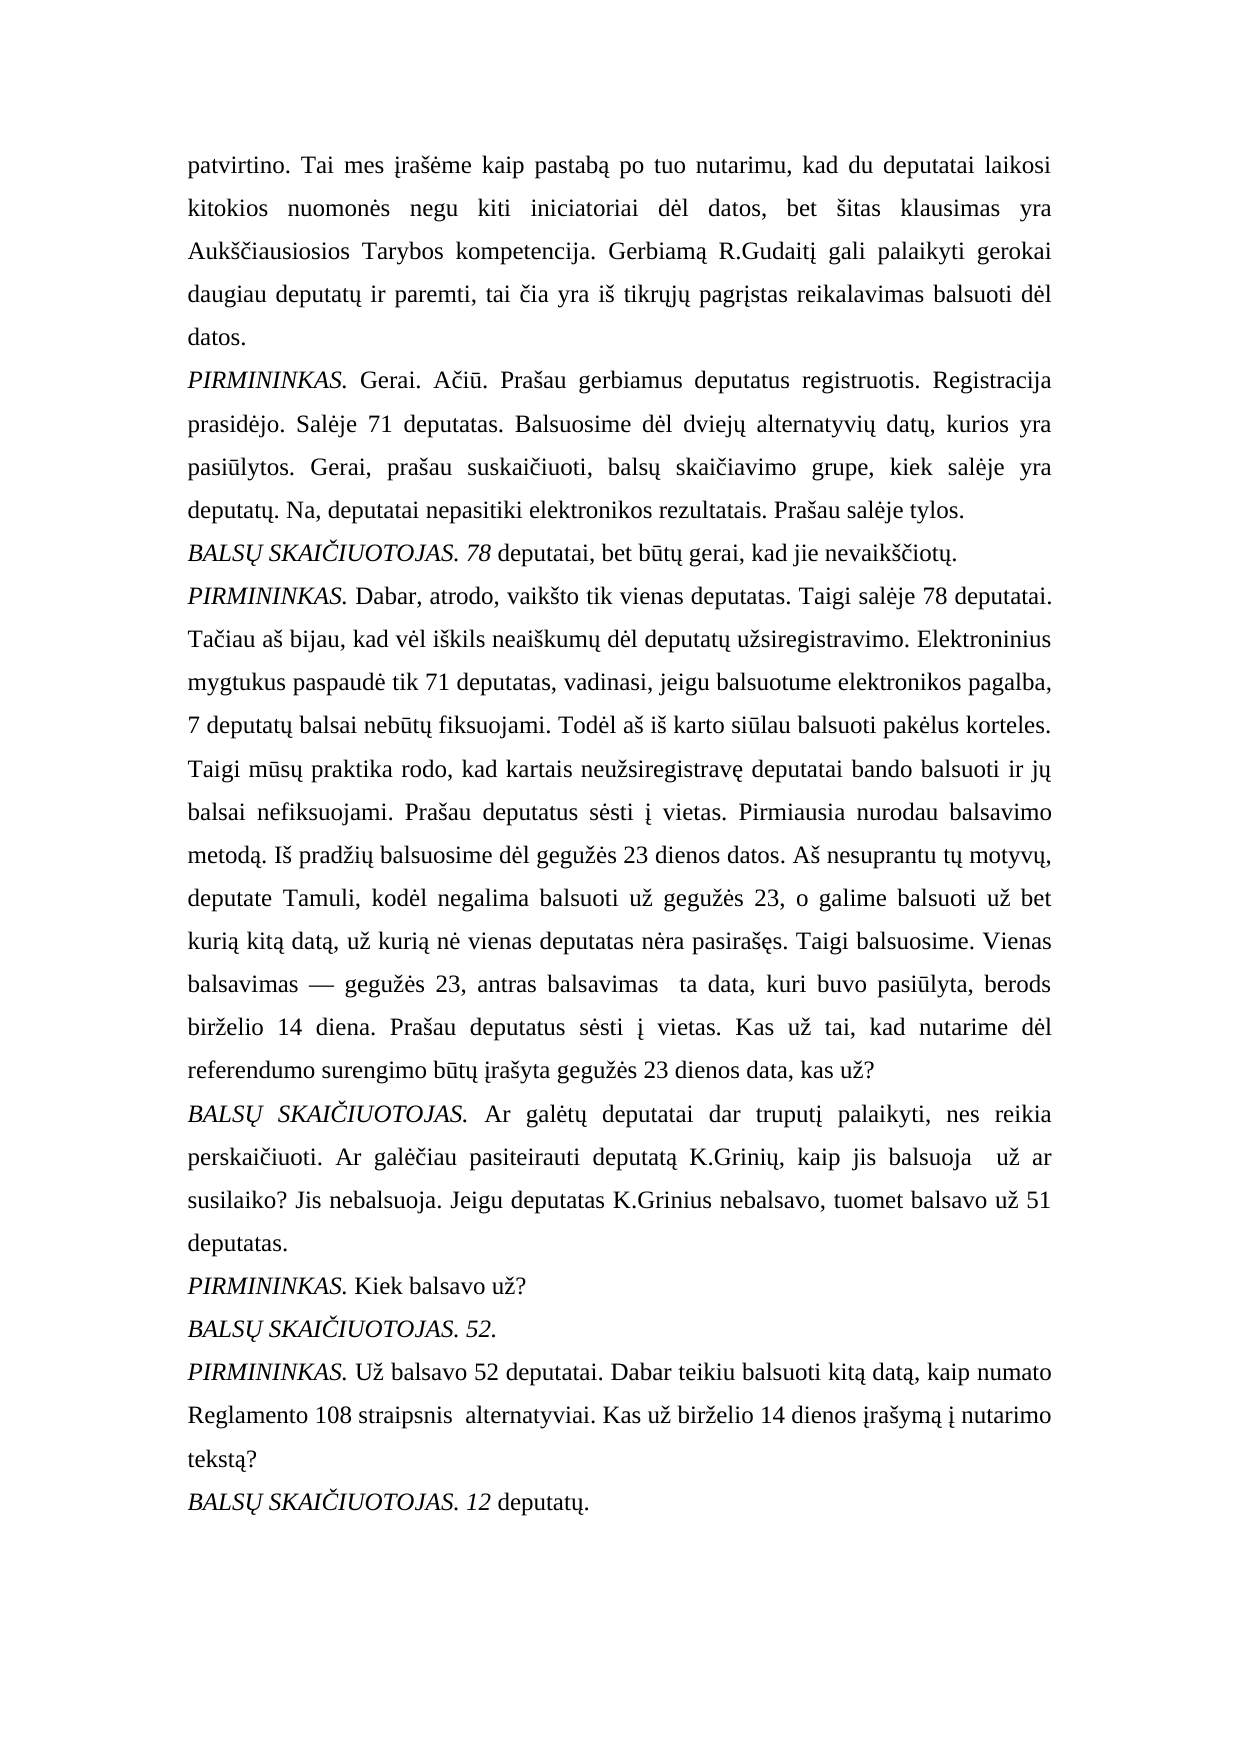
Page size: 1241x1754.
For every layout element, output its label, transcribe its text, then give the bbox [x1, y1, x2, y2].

text PIRMININKAS. Už balsavo 52 deputatai. Dabar teikiu balsuoti kitą datą, kaip numato Reglamento 108 straipsnis alternatyviai. Kas už birželio 14 dienos įrašymą į nutarimo tekstą? [187, 1357, 1053, 1472]
text PIRMININKAS. Dabar, atrodo, vaikšto tik vienas deputatas. Taigi salėje 78 deputatai. Tačiau aš bijau, kad vėl iškils neaiškumų dėl deputatų užsiregistravimo. Elektroninius mygtukus paspaudė tik 71 deputatas, vadinasi, jeigu balsuotume elektronikos pagalba, 7 deputatų balsai nebūtų fiksuojami. Todėl aš iš karto siūlau balsuoti pakėlus korteles. Taigi mūsų praktika rodo, kad kartais neužsiregistravę deputatai bando balsuoti ir jų balsai nefiksuojami. Prašau deputatus sėsti į vietas. Pirmiausia nurodau balsavimo metodą. Iš pradžių balsuosime dėl gegužės 23 dienos datos. Aš nesuprantu tų motyvų, deputate Tamuli, kodėl negalima balsuoti už gegužės 23, o galime balsuoti už bet kurią kitą datą, už kurią nė vienas deputatas nėra pasirašęs. Taigi balsuosime. Vienas balsavimas — gegužės 23, antras balsavimas ta data, kuri buvo pasiūlyta, berods birželio 14 diena. Prašau deputatus sėsti į vietas. Kas už tai, kad nutarime dėl referendumo surengimo būtų įrašyta gegužės 23 dienos data, kas už? [187, 581, 1053, 1084]
text BALSŲ SKAIČIUOTOJAS. 78 deputatai, bet būtų gerai, kad jie nevaikščiotų. [187, 538, 1053, 567]
text patvirtino. Tai mes įrašėme kaip pastabą po tuo nutarimu, kad du deputatai laikosi kitokios nuomonės negu kiti iniciatoriai dėl datos, bet šitas klausimas yra Aukščiausiosios Tarybos kompetencija. Gerbiamą R.Gudaitį gali palaikyti gerokai daugiau deputatų ir paremti, tai čia yra iš tikrųjų pagrįstas reikalavimas balsuoti dėl datos. [187, 150, 1053, 351]
text BALSŲ SKAIČIUOTOJAS. 12 deputatų. [187, 1487, 1053, 1516]
text PIRMININKAS. Kiek balsavo už? [187, 1271, 1053, 1300]
text PIRMININKAS. Gerai. Ačiū. Prašau gerbiamus deputatus registruotis. Registracija prasidėjo. Salėje 71 deputatas. Balsuosime dėl dviejų alternatyvių datų, kurios yra pasiūlytos. Gerai, prašau suskaičiuoti, balsų skaičiavimo grupe, kiek salėje yra deputatų. Na, deputatai nepasitiki elektronikos rezultatais. Prašau salėje tylos. [187, 366, 1053, 524]
text BALSŲ SKAIČIUOTOJAS. 52. [187, 1314, 1053, 1343]
text BALSŲ SKAIČIUOTOJAS. Ar galėtų deputatai dar truputį palaikyti, nes reikia perskaičiuoti. Ar galėčiau pasiteirauti deputatą K.Grinių, kaip jis balsuoja už ar susilaiko? Jis nebalsuoja. Jeigu deputatas K.Grinius nebalsavo, tuomet balsavo už 51 deputatas. [187, 1099, 1053, 1257]
